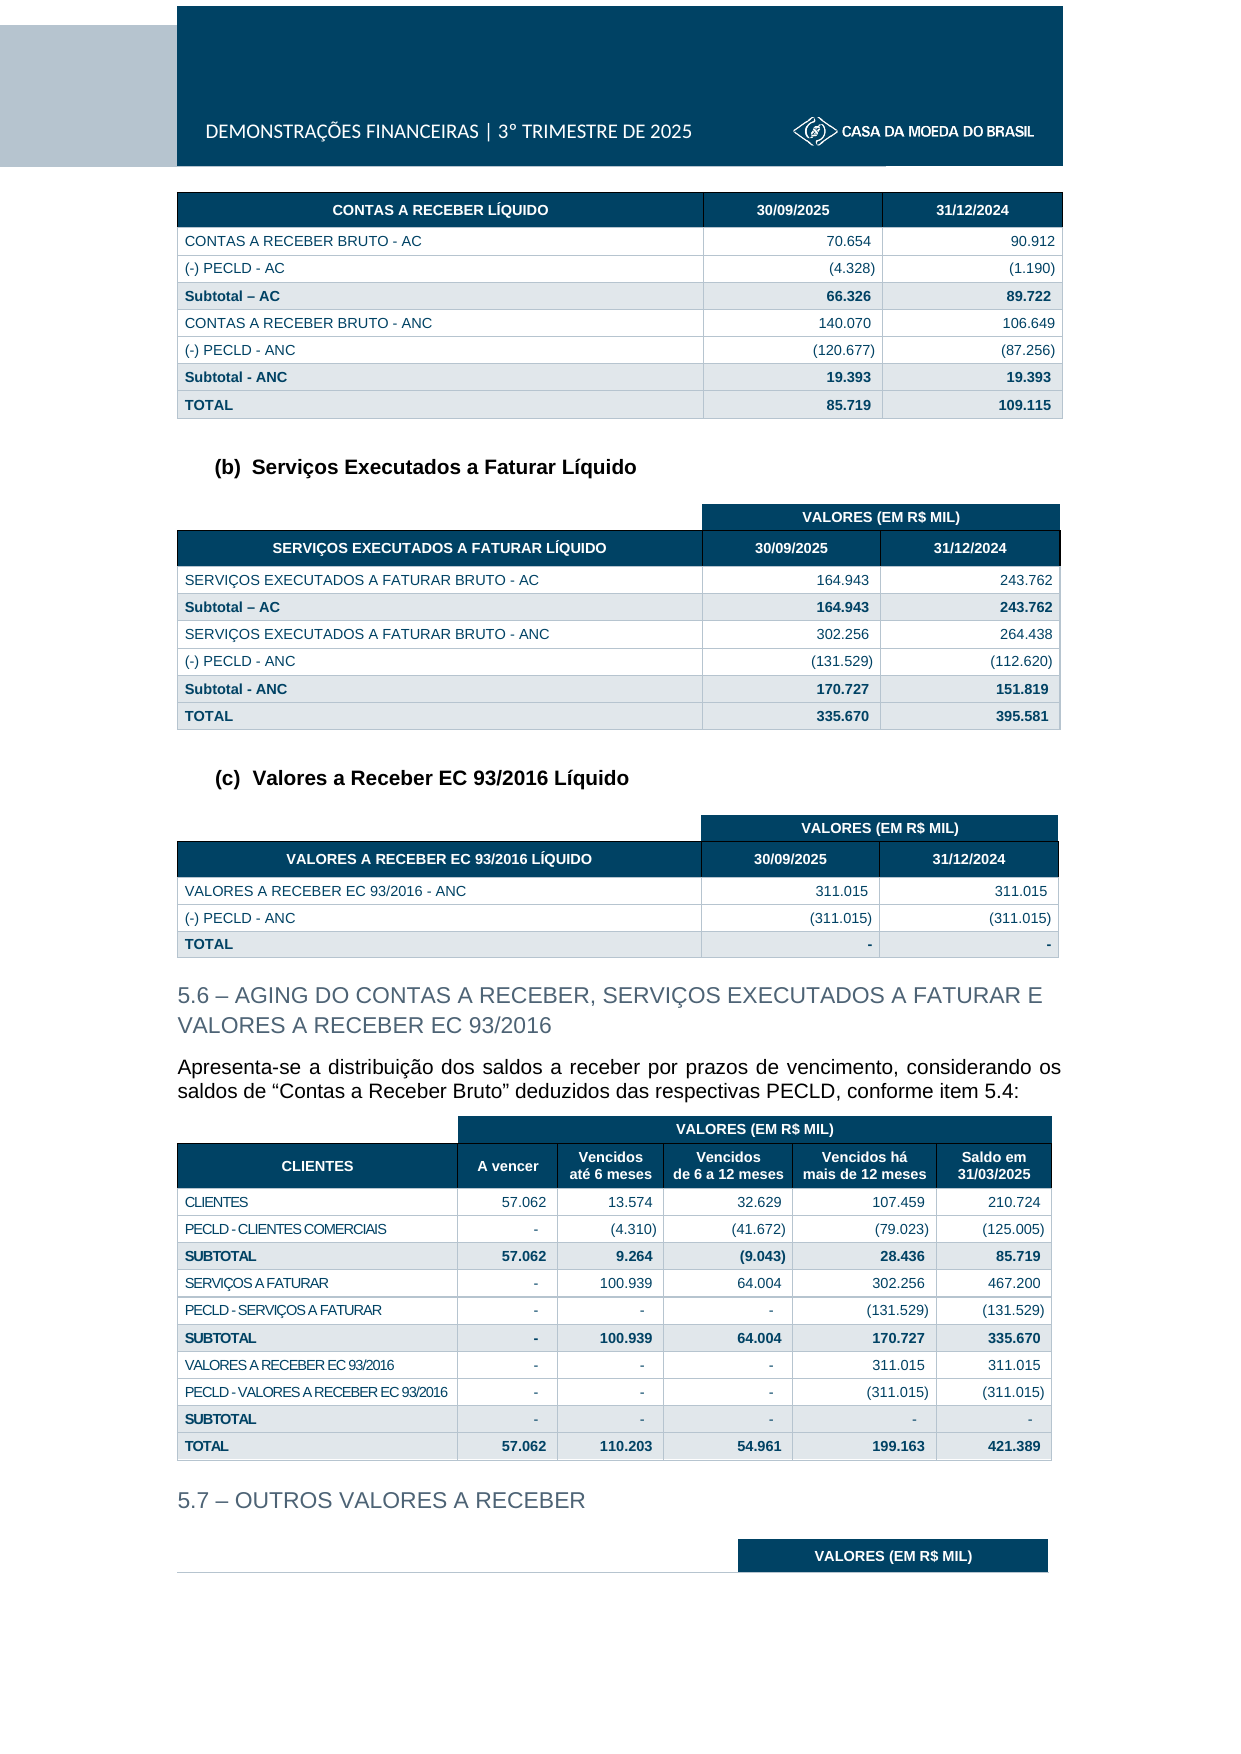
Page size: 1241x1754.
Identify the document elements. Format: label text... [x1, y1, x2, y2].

table_cell CONTAS A RECEBER BRUTO - AC [178, 228, 703, 254]
table_cell VALORES A RECEBER EC 93/2016 - ANC [178, 878, 701, 904]
table_cell 31/12/2024 [881, 531, 1059, 566]
table_cell - [458, 1270, 557, 1296]
table_cell 467.200 [937, 1270, 1051, 1296]
table_cell - [458, 1216, 557, 1242]
table_cell (112.620) [881, 649, 1059, 674]
table_cell 70.654 [704, 228, 882, 254]
table_cell 64.004 [664, 1270, 792, 1296]
table_cell SUBTOTAL [178, 1243, 457, 1269]
table_cell 64.004 [664, 1325, 792, 1351]
table_cell 311.015 [702, 878, 879, 904]
table_cell 311.015 [793, 1352, 936, 1378]
table_cell - [558, 1406, 663, 1432]
table_cell (-) PECLD - ANC [178, 649, 702, 674]
table_cell 57.062 [458, 1189, 557, 1215]
table_cell CLIENTES [178, 1189, 457, 1215]
list Serviços Executados a Faturar Líquido [214, 455, 1063, 479]
table_cell 13.574 [558, 1189, 663, 1215]
table_cell 243.762 [881, 594, 1059, 620]
table_cell (131.529) [937, 1298, 1051, 1323]
table_cell - [558, 1298, 663, 1323]
list Valores a Receber EC 93/2016 Líquido [215, 766, 1063, 790]
table_cell PECLD - SERVIÇOS A FATURAR [178, 1298, 457, 1323]
table_cell (1.190) [883, 256, 1062, 282]
table_cell - [558, 1379, 663, 1405]
table_cell (-) PECLD - ANC [178, 905, 701, 931]
table_cell Vencidos de 6 a 12 meses [664, 1144, 792, 1188]
table_cell - [702, 932, 879, 957]
table_cell - [458, 1325, 557, 1351]
table_cell - [458, 1352, 557, 1378]
table_cell (311.015) [793, 1379, 936, 1405]
table_cell 311.015 [880, 878, 1058, 904]
table_cell 85.719 [937, 1243, 1051, 1269]
table_cell 106.649 [883, 310, 1062, 336]
table_cell 151.819 [881, 676, 1059, 702]
table_cell (-) PECLD - ANC [178, 337, 703, 363]
table_cell (131.529) [793, 1298, 936, 1323]
table_cell 30/09/2025 [703, 531, 880, 566]
table_header VALORES (EM R$ MIL) [701, 815, 1058, 841]
table_cell (131.529) [703, 649, 880, 674]
table_header VALORES (EM R$ MIL) [738, 1539, 1048, 1572]
table_cell (-) PECLD - AC [178, 256, 703, 282]
table_cell Subtotal - ANC [178, 676, 702, 702]
table_cell (120.677) [704, 337, 882, 363]
table_cell 107.459 [793, 1189, 936, 1215]
table_cell 170.727 [793, 1325, 936, 1351]
table_cell TOTAL [178, 703, 702, 729]
table_cell Vencidos até 6 meses [558, 1144, 663, 1188]
table_cell Subtotal – AC [178, 594, 702, 620]
table_cell (311.015) [937, 1379, 1051, 1405]
table_cell 32.629 [664, 1189, 792, 1215]
table_cell Subtotal – AC [178, 283, 703, 309]
text Apresenta-se a distribuição dos saldos a receber por prazos de vencimento, considerando os saldos de “Contas a Receber Bruto” deduzidos das respectivas PECLD, conforme item 5.4: [177, 1055, 1063, 1103]
table_cell 31/12/2024 [880, 842, 1058, 877]
table_header [177, 1116, 458, 1143]
text 5.6 – AGING DO CONTAS A RECEBER, SERVIÇOS EXECUTADOS A FATURAR E VALORES A RECEBER EC 93/2016 [177, 982, 1063, 1039]
table_cell SERVIÇOS A FATURAR [178, 1270, 457, 1296]
table_cell VALORES A RECEBER EC 93/2016 LÍQUIDO [178, 842, 701, 877]
table_cell CONTAS A RECEBER LÍQUIDO [178, 193, 703, 227]
table_cell 243.762 [881, 567, 1059, 593]
table_cell 57.062 [458, 1433, 557, 1459]
table_cell Subtotal - ANC [178, 364, 703, 390]
table_cell (9.043) [664, 1243, 792, 1269]
table_cell (4.328) [704, 256, 882, 282]
table_cell 311.015 [937, 1352, 1051, 1378]
table_cell 109.115 [883, 391, 1062, 418]
table_cell (87.256) [883, 337, 1062, 363]
table_cell PECLD - VALORES A RECEBER EC 93/2016 [178, 1379, 457, 1405]
table_cell - [458, 1379, 557, 1405]
table_cell 66.326 [704, 283, 882, 309]
table_cell 9.264 [558, 1243, 663, 1269]
table_cell 210.724 [937, 1189, 1051, 1215]
table_cell VALORES A RECEBER EC 93/2016 [178, 1352, 457, 1378]
table_cell 199.163 [793, 1433, 936, 1459]
table_cell 335.670 [703, 703, 880, 729]
table_cell A vencer [458, 1144, 557, 1188]
table_cell (41.672) [664, 1216, 792, 1242]
table_cell SERVIÇOS EXECUTADOS A FATURAR LÍQUIDO [178, 531, 702, 566]
table_cell 85.719 [704, 391, 882, 418]
table_cell 19.393 [704, 364, 882, 390]
table_cell 100.939 [558, 1270, 663, 1296]
table_cell 57.062 [458, 1243, 557, 1269]
table_cell 30/09/2025 [704, 193, 882, 227]
table_cell 54.961 [664, 1433, 792, 1459]
table_cell (125.005) [937, 1216, 1051, 1242]
table_cell PECLD - CLIENTES COMERCIAIS [178, 1216, 457, 1242]
table_cell 170.727 [703, 676, 880, 702]
table_cell - [664, 1298, 792, 1323]
table_cell 264.438 [881, 621, 1059, 647]
table_cell 164.943 [703, 594, 880, 620]
table_cell 30/09/2025 [702, 842, 879, 877]
table_cell - [458, 1298, 557, 1323]
table_cell 140.070 [704, 310, 882, 336]
table_cell (311.015) [702, 905, 879, 931]
table_cell 28.436 [793, 1243, 936, 1269]
table_cell - [458, 1406, 557, 1432]
table_cell 90.912 [883, 228, 1062, 254]
table_cell - [880, 932, 1058, 957]
text 5.7 – OUTROS VALORES A RECEBER [177, 1487, 1063, 1514]
table_cell TOTAL [178, 391, 703, 418]
table_cell 335.670 [937, 1325, 1051, 1351]
table_cell - [793, 1406, 936, 1432]
table_cell 421.389 [937, 1433, 1051, 1459]
table_cell 302.256 [703, 621, 880, 647]
table_cell (311.015) [880, 905, 1058, 931]
table_cell Vencidos há mais de 12 meses [793, 1144, 936, 1188]
table_cell 31/12/2024 [883, 193, 1062, 227]
table_cell - [664, 1406, 792, 1432]
table_cell 89.722 [883, 283, 1062, 309]
table_cell TOTAL [178, 932, 701, 957]
table_cell SERVIÇOS EXECUTADOS A FATURAR BRUTO - AC [178, 567, 702, 593]
table_cell 19.393 [883, 364, 1062, 390]
table_cell CONTAS A RECEBER BRUTO - ANC [178, 310, 703, 336]
table_cell SUBTOTAL [178, 1406, 457, 1432]
table_cell 100.939 [558, 1325, 663, 1351]
table_cell TOTAL [178, 1433, 457, 1459]
table_header VALORES (EM R$ MIL) [458, 1116, 1052, 1143]
table_cell - [937, 1406, 1051, 1432]
table_header [177, 815, 701, 841]
table_cell CLIENTES [178, 1144, 457, 1188]
table_cell SUBTOTAL [178, 1325, 457, 1351]
table_cell SERVIÇOS EXECUTADOS A FATURAR BRUTO - ANC [178, 621, 702, 647]
table_cell Saldo em 31/03/2025 [937, 1144, 1051, 1188]
table_cell (79.023) [793, 1216, 936, 1242]
table_cell 164.943 [703, 567, 880, 593]
table_cell 110.203 [558, 1433, 663, 1459]
table_header VALORES (EM R$ MIL) [702, 504, 1060, 530]
table_cell - [664, 1379, 792, 1405]
table_cell (4.310) [558, 1216, 663, 1242]
table_cell 395.581 [881, 703, 1059, 729]
table_cell 302.256 [793, 1270, 936, 1296]
table_header [177, 504, 702, 530]
table_cell - [558, 1352, 663, 1378]
table_cell - [664, 1352, 792, 1378]
table_header [177, 1539, 738, 1572]
